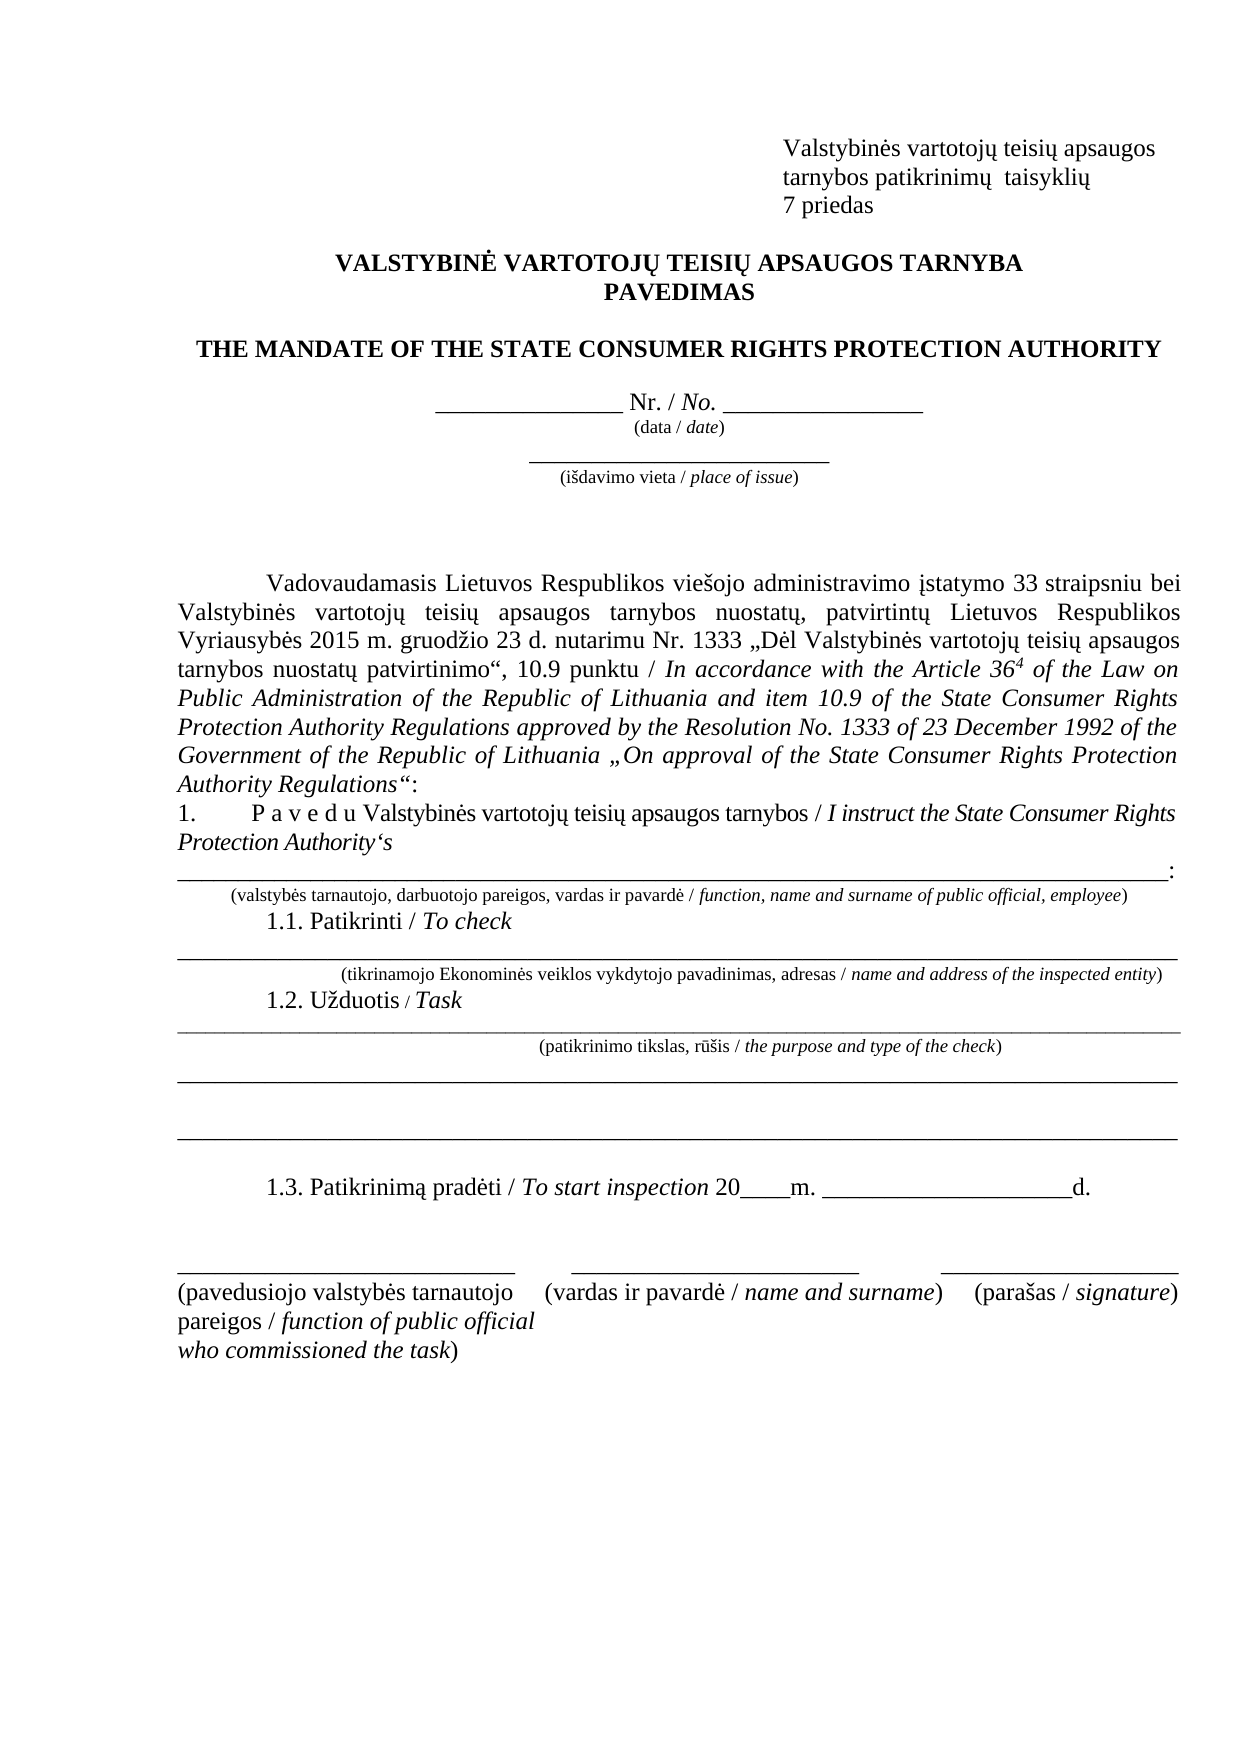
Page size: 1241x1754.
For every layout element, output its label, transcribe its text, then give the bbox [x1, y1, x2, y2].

text Vadovaudamasis Lietuvos Respublikos viešojo administravimo įstatymo 33 straipsniu bei Valstybinės vartotojų teisių apsaugos tarnybos nuostatų, patvirtintų Lietuvos Respublikos Vyriausybės 2015 m. gruodžio 23 d. nutarimu Nr. 1333 „Dėl Valstybinės vartotojų teisių apsaugos tarnybos nuostatų patvirtinimo“, 10.9 punktu / In accordance with the Article 364 of the Law on Public Administration of the Republic of Lithuania and item 10.9 of the State Consumer Rights Protection Authority Regulations approved by the Resolution No. 1333 of 23 December 1992 of the Government of the Republic of Lithuania „On approval of the State Consumer Rights Protection Authority Regulations“: [177, 568, 1181, 798]
text who commissioned the task) [177, 1335, 1181, 1363]
text ___________________________ _______________________ ___________________ [177, 1248, 1181, 1277]
text VALSTYBINĖ VARTOTOJŲ TEISIŲ APSAUGOS TARNYBA PAVEDIMAS [177, 248, 1181, 305]
text 1.2. Užduotis / Task ___________________________________________________________________________________________________________ [177, 985, 1181, 1032]
text 1. P a v e d u Valstybinės vartotojų teisių apsaugos tarnybos / I instruct the State Consumer Rights Protection Authority‘s ________________________________________________________________________________: [177, 798, 1181, 884]
text (data / date) [177, 416, 1181, 437]
text (patikrinimo tikslas, rūšis / the purpose and type of the check) [177, 1035, 1181, 1057]
text ________________________________________________________________________________ [177, 1057, 1181, 1085]
table_header [177, 512, 1182, 568]
text pareigos / function of public official [177, 1306, 1181, 1335]
text tarnybos patikrinimų taisyklių [709, 162, 1181, 190]
text THE MANDATE OF THE STATE CONSUMER RIGHTS PROTECTION AUTHORITY [177, 334, 1181, 363]
text _______________ Nr. / No. ________________ [177, 387, 1181, 416]
text Valstybinės vartotojų teisių apsaugos [709, 133, 1181, 162]
text (valstybės tarnautojo, darbuotojo pareigos, vardas ir pavardė / function, name and surname of public official, employee) [177, 884, 1181, 906]
text ________________________ [177, 437, 1181, 466]
text 7 priedas [709, 190, 1181, 219]
text 1.3. Patikrinimą pradėti / To start inspection 20____m. ____________________d. [177, 1172, 1181, 1200]
text 1.1. Patikrinti / To check ________________________________________________________________________________ [177, 906, 1181, 963]
text (pavedusiojo valstybės tarnautojo (vardas ir pavardė / name and surname) (parašas / signature) [177, 1277, 1181, 1306]
text (išdavimo vieta / place of issue) [177, 466, 1181, 488]
text (tikrinamojo Ekonominės veiklos vykdytojo pavadinimas, adresas / name and address of the inspected entity) [252, 963, 1181, 985]
text ________________________________________________________________________________ [177, 1114, 1181, 1143]
